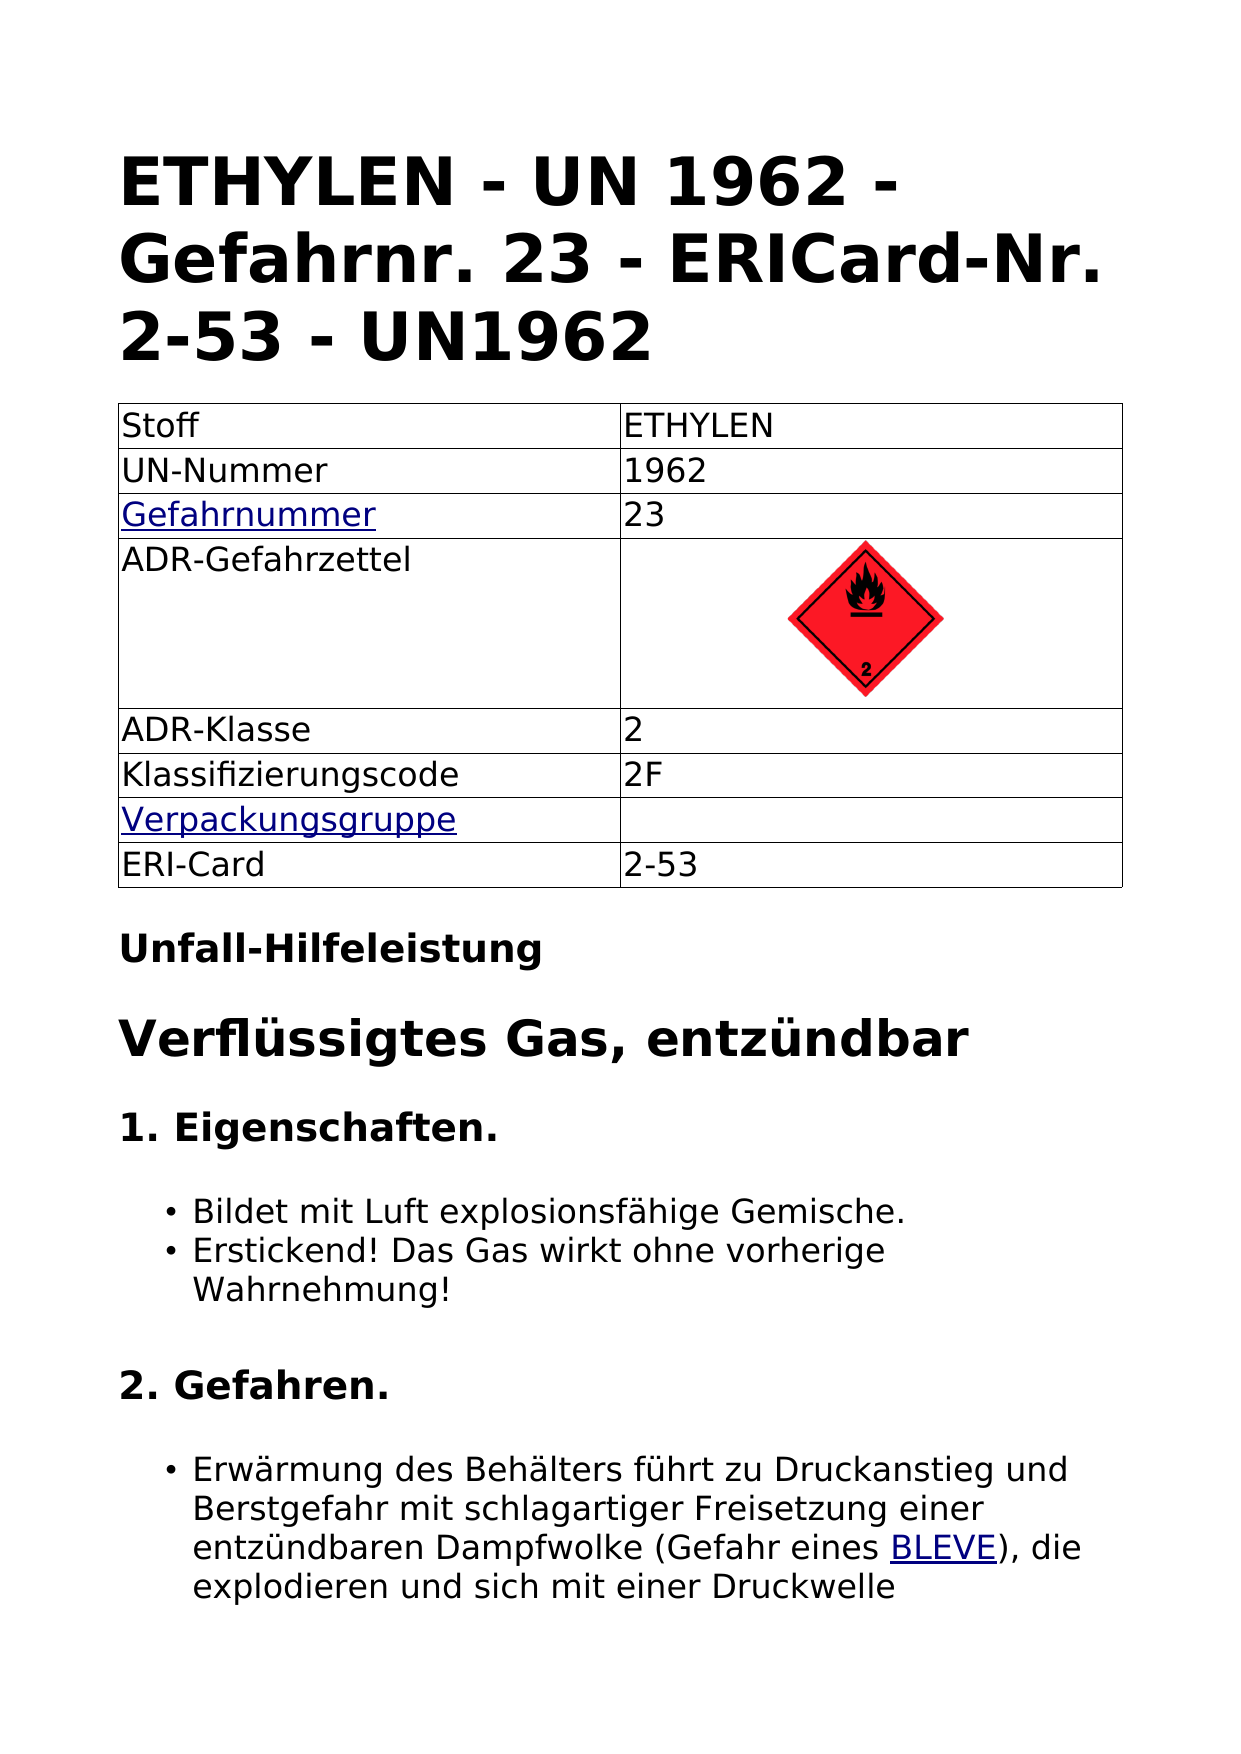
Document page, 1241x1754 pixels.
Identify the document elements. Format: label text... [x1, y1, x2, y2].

table_cell Gefahrnummer [119, 494, 620, 538]
list Erwärmung des Behälters führt zu Druckanstieg und Berstgefahr mit schlagartiger Freisetzung einer entzündbaren Dampfwolke (Gefahr eines BLEVE), die explodieren und sich mit einer Druckwelle [177, 1451, 1122, 1606]
subtitle 2. Gefahren. [118, 1363, 1122, 1409]
table_cell 2-53 [621, 843, 1122, 887]
table_cell ADR-Klasse [119, 709, 620, 752]
table_cell 1962 [621, 449, 1122, 493]
table_cell Verpackungsgruppe [119, 798, 620, 842]
table_cell [621, 798, 1122, 842]
table_cell ERI-Card [119, 843, 620, 887]
table_cell 23 [621, 494, 1122, 538]
table_header ETHYLEN [621, 404, 1122, 448]
subtitle 1. Eigenschaften. [118, 1105, 1122, 1150]
subtitle ETHYLEN - UN 1962 - Gefahrnr. 23 - ERICard-Nr. 2-53 - UN1962 [118, 143, 1122, 376]
table_header Stoff [119, 404, 620, 448]
subtitle Verflüssigtes Gas, entzündbar [118, 1009, 1122, 1068]
table_cell Klassifizierungscode [119, 754, 620, 797]
subtitle Unfall-Hilfeleistung [118, 927, 1122, 972]
list Bildet mit Luft explosionsfähige Gemische. [177, 1192, 1122, 1231]
picture [787, 540, 944, 697]
table_cell 2 [621, 709, 1122, 752]
table_cell 2F [621, 754, 1122, 797]
list Erstickend! Das Gas wirkt ohne vorherige Wahrnehmung! [177, 1231, 1122, 1309]
table_cell UN-Nummer [119, 449, 620, 493]
table_cell ADR-Gefahrzettel [119, 539, 620, 708]
table_cell [621, 539, 1122, 708]
